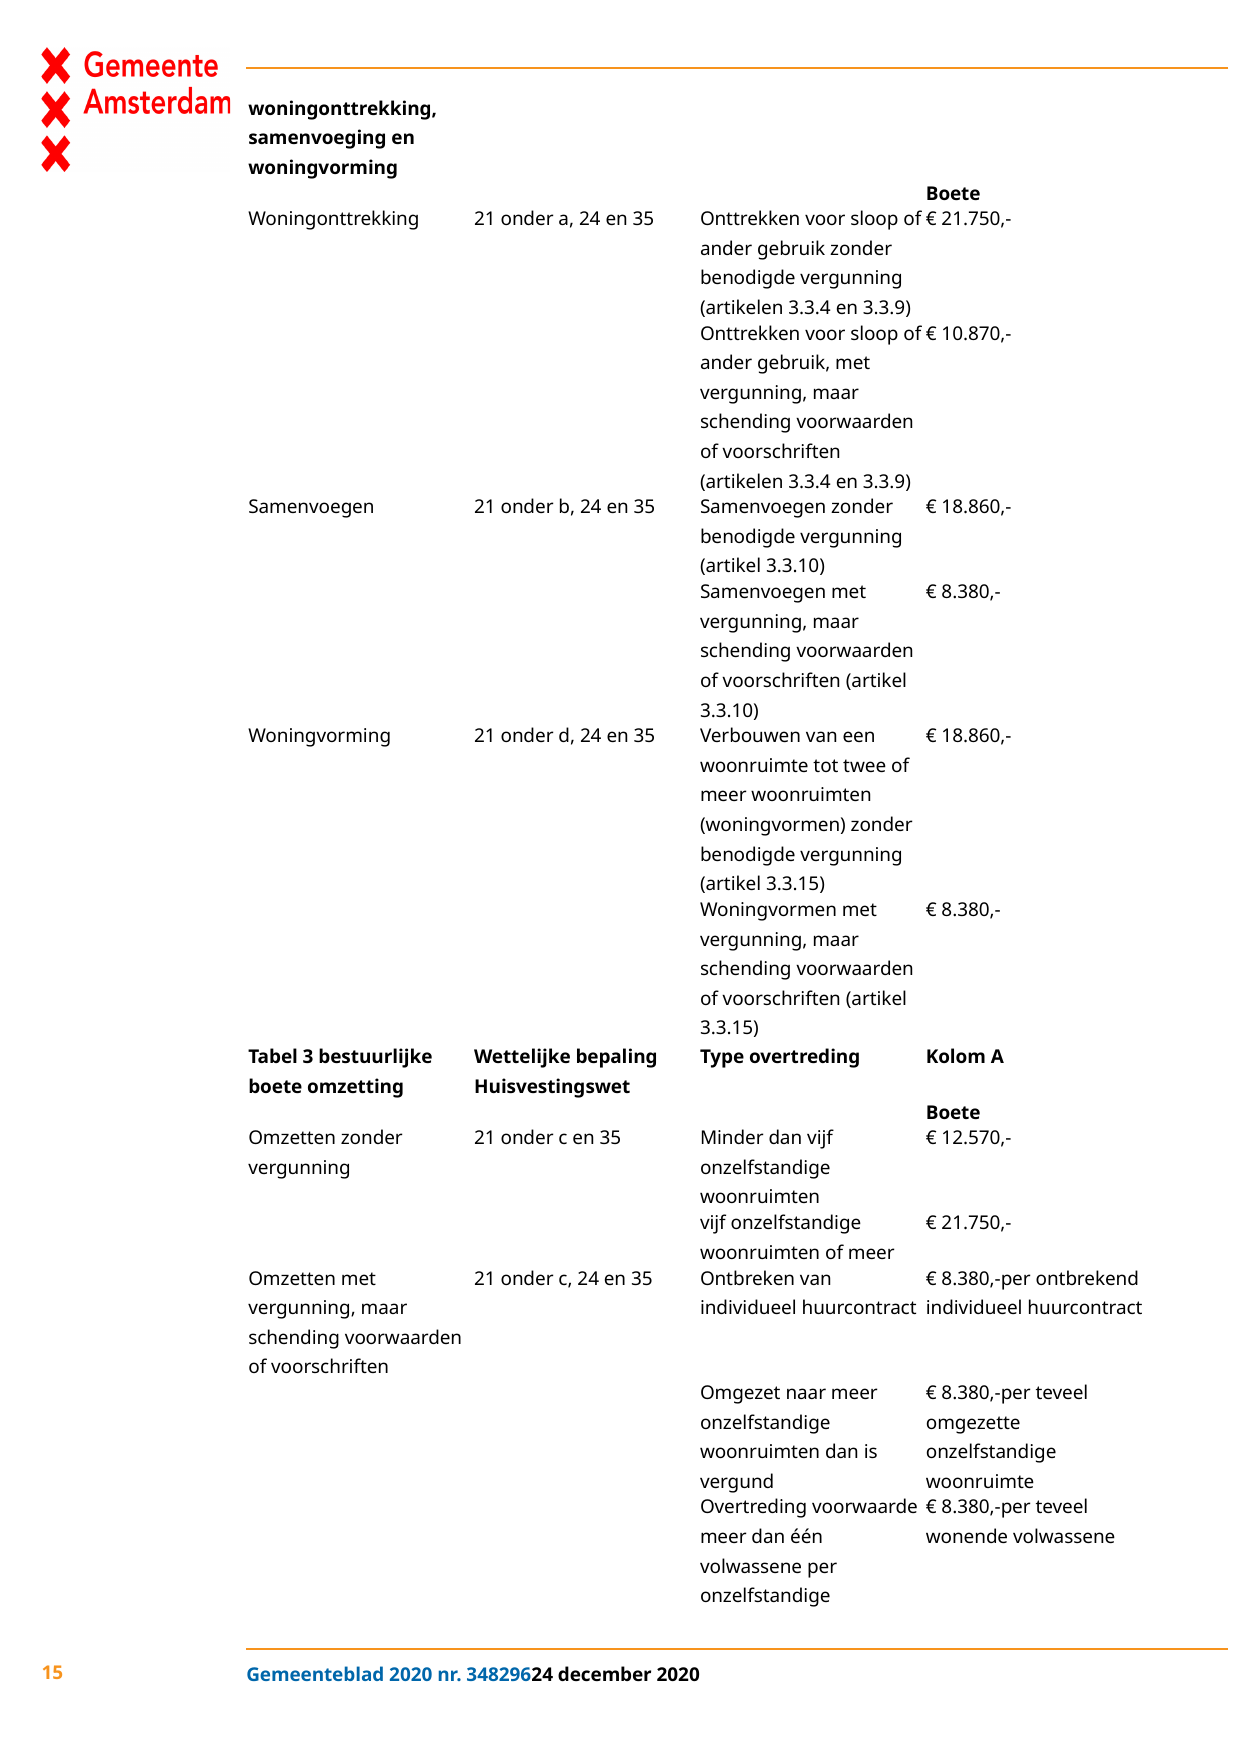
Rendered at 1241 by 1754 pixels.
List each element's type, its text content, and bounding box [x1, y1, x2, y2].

table_cell Woningvormen met vergunning, maar schending voorwaarden of voorschriften (artikel 3.3.15) [700, 896, 926, 1040]
table_cell € 21.750,- [926, 1210, 1152, 1265]
table_cell Ontbreken van individueel huurcontract [700, 1265, 926, 1379]
table_cell € 10.870,- [926, 320, 1152, 493]
table_cell [700, 1099, 926, 1124]
table_cell [700, 180, 926, 205]
table_cell € 8.380,-per ontbrekend individueel huurcontract [926, 1265, 1152, 1379]
table_cell [474, 320, 700, 493]
table_cell Omgezet naar meer onzelfstandige woonruimten dan is vergund [700, 1379, 926, 1494]
table_cell [474, 1379, 700, 1494]
table_cell [474, 579, 700, 722]
table_cell Verbouwen van een woonruimte tot twee of meer woonruimten (woningvormen) zonder benodigde vergunning (artikel 3.3.15) [700, 723, 926, 896]
table_cell Onttrekken voor sloop of ander gebruik zonder benodigde vergunning (artikelen 3.3.4 en 3.3.9) [700, 205, 926, 320]
table_cell Samenvoegen met vergunning, maar schending voorwaarden of voorschriften (artikel 3.3.10) [700, 579, 926, 722]
table_cell [474, 1210, 700, 1265]
table_cell [248, 1379, 474, 1494]
table_cell Boete [926, 1099, 1152, 1124]
table_cell [248, 180, 474, 205]
table_cell 21 onder d, 24 en 35 [474, 723, 700, 896]
table_cell Samenvoegen [248, 494, 474, 578]
table_cell Minder dan vijf onzelfstandige woonruimten [700, 1125, 926, 1209]
table_header Tabel 3 bestuurlijke boete omzetting [248, 1044, 474, 1099]
table_cell 21 onder b, 24 en 35 [474, 494, 700, 578]
table_header [474, 95, 700, 180]
table_cell [248, 1099, 474, 1124]
table_cell [474, 896, 700, 1040]
table_cell 21 onder c, 24 en 35 [474, 1265, 700, 1379]
table_header Wettelijke bepaling Huisvestingswet [474, 1044, 700, 1099]
table_cell [248, 320, 474, 493]
table_cell Woningvorming [248, 723, 474, 896]
table_header [926, 95, 1152, 180]
table_cell [248, 1210, 474, 1265]
table_cell € 18.860,- [926, 723, 1152, 896]
table_cell € 12.570,- [926, 1125, 1152, 1209]
table_cell € 21.750,- [926, 205, 1152, 320]
table_cell € 8.380,- [926, 579, 1152, 722]
table_cell Woningonttrekking [248, 205, 474, 320]
table_cell Samenvoegen zonder benodigde vergunning (artikel 3.3.10) [700, 494, 926, 578]
table_cell Omzetten zonder vergunning [248, 1125, 474, 1209]
table_cell [248, 579, 474, 722]
table_cell Boete [926, 180, 1152, 205]
table_cell Onttrekken voor sloop of ander gebruik, met vergunning, maar schending voorwaarden of voorschriften (artikelen 3.3.4 en 3.3.9) [700, 320, 926, 493]
table_header woningonttrekking, samenvoeging en woningvorming [248, 95, 474, 180]
table_cell [248, 896, 474, 1040]
table_cell € 18.860,- [926, 494, 1152, 578]
table_header Type overtreding [700, 1044, 926, 1099]
picture [41, 47, 231, 172]
table_header [700, 95, 926, 180]
table_cell € 8.380,-per teveel wonende volwassene [926, 1494, 1152, 1608]
table_cell 21 onder c en 35 [474, 1125, 700, 1209]
table_cell [474, 1494, 700, 1608]
table_cell [248, 1494, 474, 1608]
table_cell € 8.380,- [926, 896, 1152, 1040]
table_cell [474, 180, 700, 205]
table_cell [474, 1099, 700, 1124]
table_header Kolom A [926, 1044, 1152, 1099]
table_cell Overtreding voorwaarde meer dan één volwassene per onzelfstandige [700, 1494, 926, 1608]
table_cell vijf onzelfstandige woonruimten of meer [700, 1210, 926, 1265]
table_cell € 8.380,-per teveel omgezette onzelfstandige woonruimte [926, 1379, 1152, 1494]
table_cell 21 onder a, 24 en 35 [474, 205, 700, 320]
table_cell Omzetten met vergunning, maar schending voorwaarden of voorschriften [248, 1265, 474, 1379]
